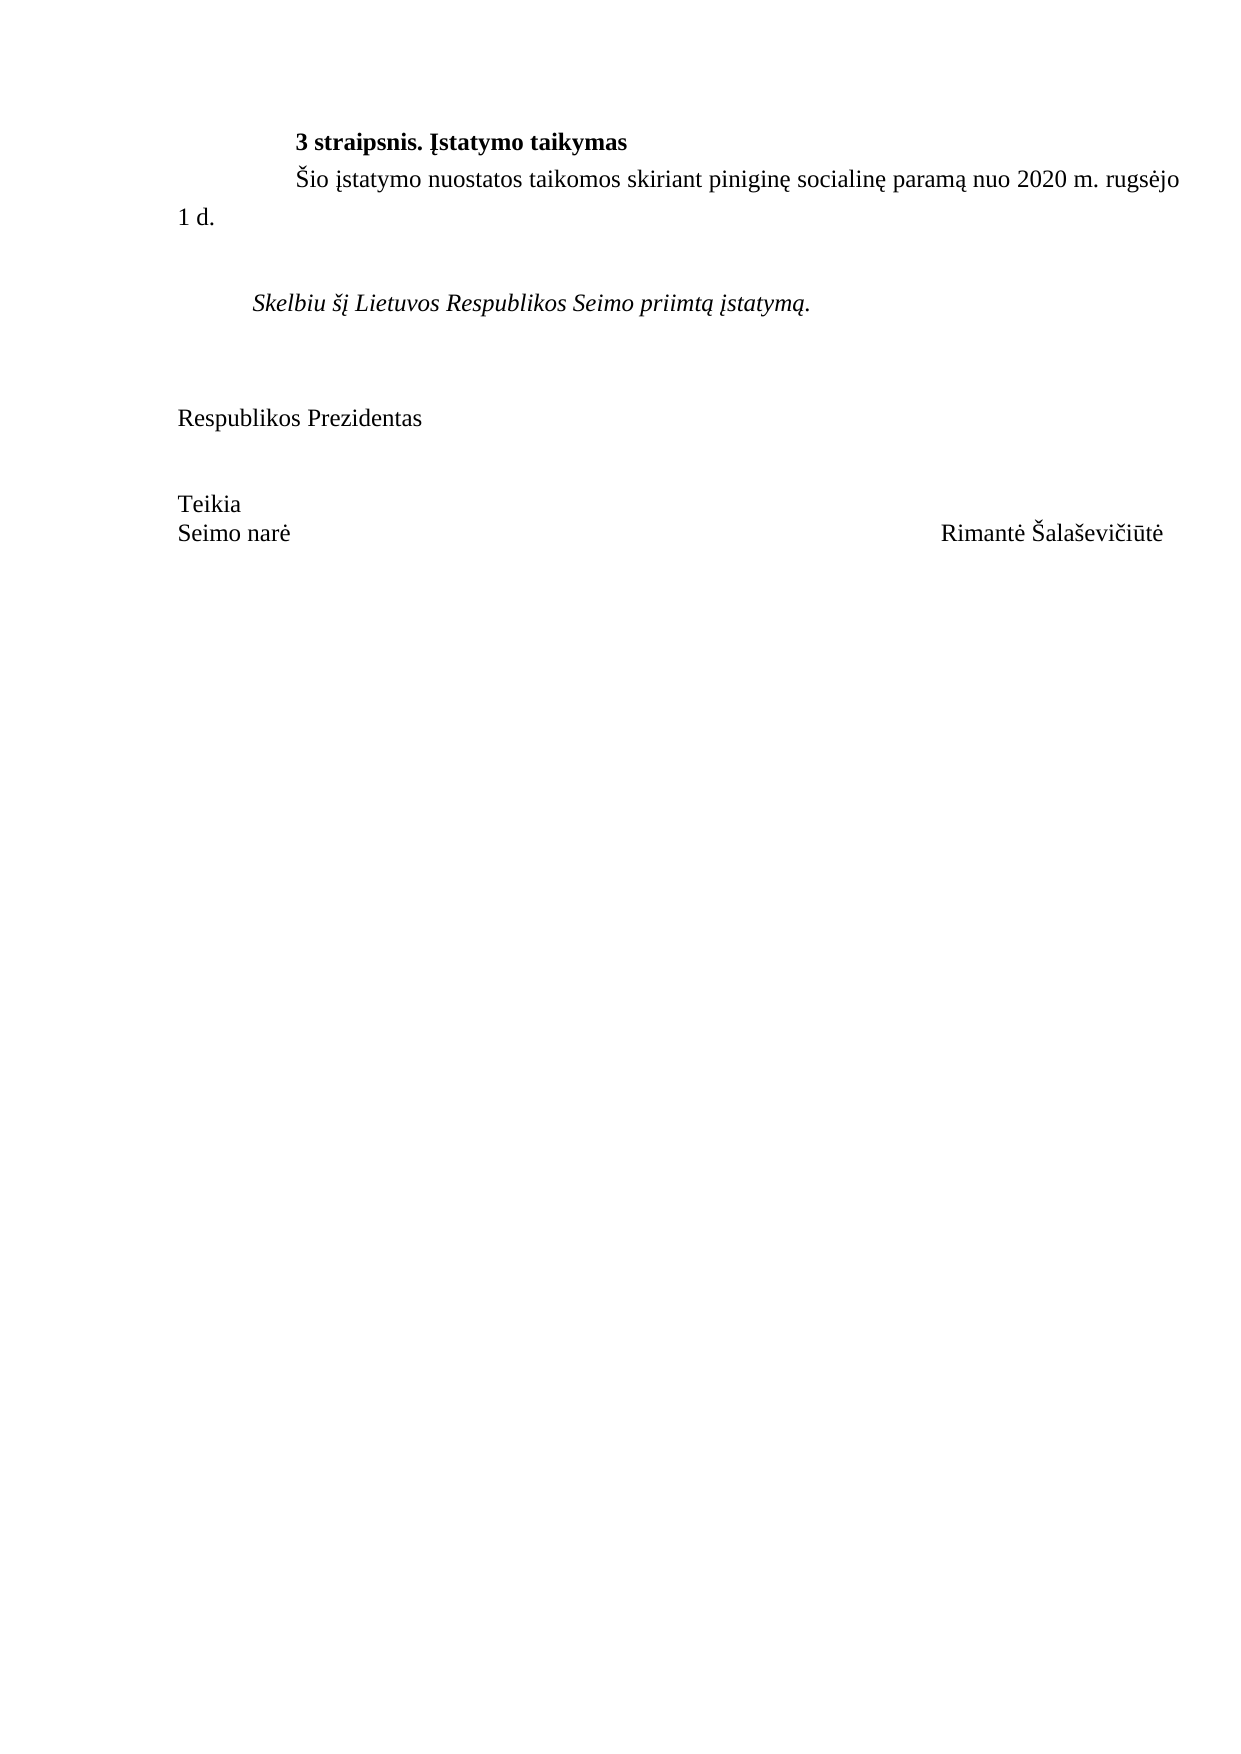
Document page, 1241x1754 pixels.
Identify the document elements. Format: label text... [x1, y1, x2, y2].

text Šio įstatymo nuostatos taikomos skiriant piniginę socialinę paramą nuo 2020 m. rugsėjo 1 d. [177, 156, 1181, 231]
text Skelbiu šį Lietuvos Respublikos Seimo priimtą įstatymą. [177, 288, 1181, 317]
text 3 straipsnis. Įstatymo taikymas [177, 118, 1181, 156]
text Teikia [177, 489, 1181, 518]
text Seimo narė Rimantė Šalaševičiūtė [177, 518, 1181, 547]
text Respublikos Prezidentas [177, 403, 1181, 432]
